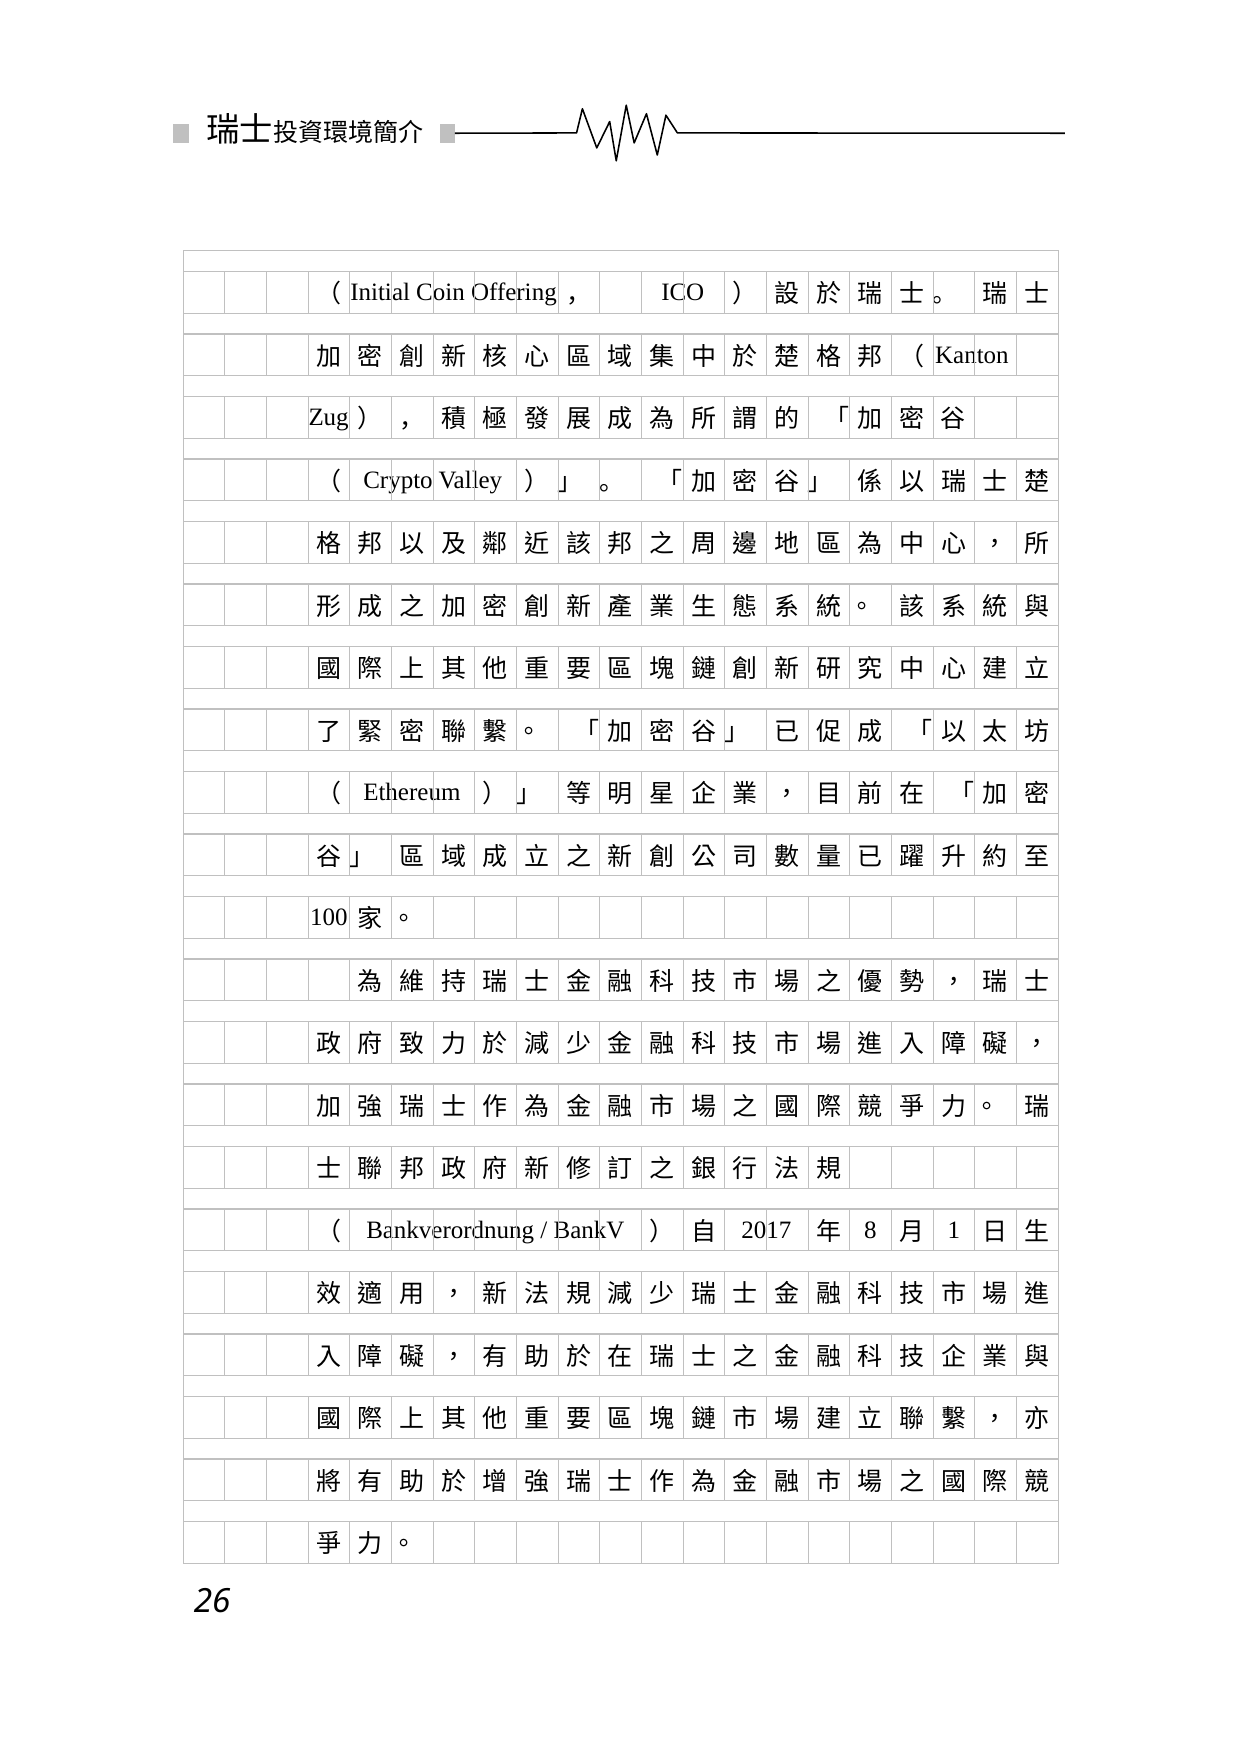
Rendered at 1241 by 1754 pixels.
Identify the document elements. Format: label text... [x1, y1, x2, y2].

text 為維持瑞士金融科技市場之優勢，瑞士政府致力於減少金融科技市場進入障礙，加強瑞士作為金融市場之國際競爭力。瑞士聯邦政府新修訂之銀行法規（Bankverordnung / BankV）自2017年8月1日生效適用，新法規減少瑞士金融科技市場進入障礙，有助於在瑞士之金融科技企業與國際上其他重要區塊鏈市場建立聯繫，亦將有助於增強瑞士作為金融市場之國際競爭力。 [281, 1126, 1058, 1146]
text 為維持瑞士金融科技市場之優勢，瑞士政府致力於減少金融科技市場進入障礙，加強瑞士作為金融市場之國際競爭力。瑞士聯邦政府新修訂之銀行法規（Bankverordnung / BankV）自2017年8月1日生效適用，新法規減少瑞士金融科技市場進入障礙，有助於在瑞士之金融科技企業與國際上其他重要區塊鏈市場建立聯繫，亦將有助於增強瑞士作為金融市場之國際競爭力。 [281, 1251, 1058, 1271]
text 為維持瑞士金融科技市場之優勢，瑞士政府致力於減少金融科技市場進入障礙，加強瑞士作為金融市場之國際競爭力。瑞士聯邦政府新修訂之銀行法規（Bankverordnung / BankV）自2017年8月1日生效適用，新法規減少瑞士金融科技市場進入障礙，有助於在瑞士之金融科技企業與國際上其他重要區塊鏈市場建立聯繫，亦將有助於增強瑞士作為金融市場之國際競爭力。 [281, 1064, 1058, 1083]
text 依據瑞士對外貿易及投資推廣協會（Switzerland Global Enterprise）資料，瑞士在區塊鏈（Blockchain）與加密貨幣（Cryptocurrency）等金融科技（Fintech）發展上被評比為提供最友善條件之歐洲國家。瑞士積極推動發展區塊鏈技術，已有數家首次代幣發行（Initial Coin Offering， ICO）設於瑞士。瑞士加密創新核心區域集中於楚格邦（Kanton Zug），積極發展成為所謂的「加密谷（Crypto Valley）」。「加密谷」係以瑞士楚格邦以及鄰近該邦之周邊地區為中心，所形成之加密創新產業生態系統。該系統與國際上其他重要區塊鏈創新研究中心建立了緊密聯繫。「加密谷」已促成「以太坊（Ethereum）」等明星企業，目前在「加密谷」區域成立之新創公司數量已躍升約至100家。 [281, 751, 1058, 771]
text 依據瑞士對外貿易及投資推廣協會（Switzerland Global Enterprise）資料，瑞士在區塊鏈（Blockchain）與加密貨幣（Cryptocurrency）等金融科技（Fintech）發展上被評比為提供最友善條件之歐洲國家。瑞士積極推動發展區塊鏈技術，已有數家首次代幣發行（Initial Coin Offering， ICO）設於瑞士。瑞士加密創新核心區域集中於楚格邦（Kanton Zug），積極發展成為所謂的「加密谷（Crypto Valley）」。「加密谷」係以瑞士楚格邦以及鄰近該邦之周邊地區為中心，所形成之加密創新產業生態系統。該系統與國際上其他重要區塊鏈創新研究中心建立了緊密聯繫。「加密谷」已促成「以太坊（Ethereum）」等明星企業，目前在「加密谷」區域成立之新創公司數量已躍升約至100家。 [281, 314, 1058, 333]
text 為維持瑞士金融科技市場之優勢，瑞士政府致力於減少金融科技市場進入障礙，加強瑞士作為金融市場之國際競爭力。瑞士聯邦政府新修訂之銀行法規（Bankverordnung / BankV）自2017年8月1日生效適用，新法規減少瑞士金融科技市場進入障礙，有助於在瑞士之金融科技企業與國際上其他重要區塊鏈市場建立聯繫，亦將有助於增強瑞士作為金融市場之國際競爭力。 [281, 1001, 1058, 1021]
text 依據瑞士對外貿易及投資推廣協會（Switzerland Global Enterprise）資料，瑞士在區塊鏈（Blockchain）與加密貨幣（Cryptocurrency）等金融科技（Fintech）發展上被評比為提供最友善條件之歐洲國家。瑞士積極推動發展區塊鏈技術，已有數家首次代幣發行（Initial Coin Offering， ICO）設於瑞士。瑞士加密創新核心區域集中於楚格邦（Kanton Zug），積極發展成為所謂的「加密谷（Crypto Valley）」。「加密谷」係以瑞士楚格邦以及鄰近該邦之周邊地區為中心，所形成之加密創新產業生態系統。該系統與國際上其他重要區塊鏈創新研究中心建立了緊密聯繫。「加密谷」已促成「以太坊（Ethereum）」等明星企業，目前在「加密谷」區域成立之新創公司數量已躍升約至100家。 [281, 251, 1058, 271]
text 依據瑞士對外貿易及投資推廣協會（Switzerland Global Enterprise）資料，瑞士在區塊鏈（Blockchain）與加密貨幣（Cryptocurrency）等金融科技（Fintech）發展上被評比為提供最友善條件之歐洲國家。瑞士積極推動發展區塊鏈技術，已有數家首次代幣發行（Initial Coin Offering， ICO）設於瑞士。瑞士加密創新核心區域集中於楚格邦（Kanton Zug），積極發展成為所謂的「加密谷（Crypto Valley）」。「加密谷」係以瑞士楚格邦以及鄰近該邦之周邊地區為中心，所形成之加密創新產業生態系統。該系統與國際上其他重要區塊鏈創新研究中心建立了緊密聯繫。「加密谷」已促成「以太坊（Ethereum）」等明星企業，目前在「加密谷」區域成立之新創公司數量已躍升約至100家。 [281, 876, 1058, 896]
text 依據瑞士對外貿易及投資推廣協會（Switzerland Global Enterprise）資料，瑞士在區塊鏈（Blockchain）與加密貨幣（Cryptocurrency）等金融科技（Fintech）發展上被評比為提供最友善條件之歐洲國家。瑞士積極推動發展區塊鏈技術，已有數家首次代幣發行（Initial Coin Offering， ICO）設於瑞士。瑞士加密創新核心區域集中於楚格邦（Kanton Zug），積極發展成為所謂的「加密谷（Crypto Valley）」。「加密谷」係以瑞士楚格邦以及鄰近該邦之周邊地區為中心，所形成之加密創新產業生態系統。該系統與國際上其他重要區塊鏈創新研究中心建立了緊密聯繫。「加密谷」已促成「以太坊（Ethereum）」等明星企業，目前在「加密谷」區域成立之新創公司數量已躍升約至100家。 [281, 376, 1058, 396]
text 為維持瑞士金融科技市場之優勢，瑞士政府致力於減少金融科技市場進入障礙，加強瑞士作為金融市場之國際競爭力。瑞士聯邦政府新修訂之銀行法規（Bankverordnung / BankV）自2017年8月1日生效適用，新法規減少瑞士金融科技市場進入障礙，有助於在瑞士之金融科技企業與國際上其他重要區塊鏈市場建立聯繫，亦將有助於增強瑞士作為金融市場之國際競爭力。 [281, 1439, 1058, 1458]
text 為維持瑞士金融科技市場之優勢，瑞士政府致力於減少金融科技市場進入障礙，加強瑞士作為金融市場之國際競爭力。瑞士聯邦政府新修訂之銀行法規（Bankverordnung / BankV）自2017年8月1日生效適用，新法規減少瑞士金融科技市場進入障礙，有助於在瑞士之金融科技企業與國際上其他重要區塊鏈市場建立聯繫，亦將有助於增強瑞士作為金融市場之國際競爭力。 [281, 1501, 1058, 1521]
text 依據瑞士對外貿易及投資推廣協會（Switzerland Global Enterprise）資料，瑞士在區塊鏈（Blockchain）與加密貨幣（Cryptocurrency）等金融科技（Fintech）發展上被評比為提供最友善條件之歐洲國家。瑞士積極推動發展區塊鏈技術，已有數家首次代幣發行（Initial Coin Offering， ICO）設於瑞士。瑞士加密創新核心區域集中於楚格邦（Kanton Zug），積極發展成為所謂的「加密谷（Crypto Valley）」。「加密谷」係以瑞士楚格邦以及鄰近該邦之周邊地區為中心，所形成之加密創新產業生態系統。該系統與國際上其他重要區塊鏈創新研究中心建立了緊密聯繫。「加密谷」已促成「以太坊（Ethereum）」等明星企業，目前在「加密谷」區域成立之新創公司數量已躍升約至100家。 [281, 689, 1058, 708]
text 為維持瑞士金融科技市場之優勢，瑞士政府致力於減少金融科技市場進入障礙，加強瑞士作為金融市場之國際競爭力。瑞士聯邦政府新修訂之銀行法規（Bankverordnung / BankV）自2017年8月1日生效適用，新法規減少瑞士金融科技市場進入障礙，有助於在瑞士之金融科技企業與國際上其他重要區塊鏈市場建立聯繫，亦將有助於增強瑞士作為金融市場之國際競爭力。 [281, 1376, 1058, 1396]
text 為維持瑞士金融科技市場之優勢，瑞士政府致力於減少金融科技市場進入障礙，加強瑞士作為金融市場之國際競爭力。瑞士聯邦政府新修訂之銀行法規（Bankverordnung / BankV）自2017年8月1日生效適用，新法規減少瑞士金融科技市場進入障礙，有助於在瑞士之金融科技企業與國際上其他重要區塊鏈市場建立聯繫，亦將有助於增強瑞士作為金融市場之國際競爭力。 [281, 1314, 1058, 1333]
text 為維持瑞士金融科技市場之優勢，瑞士政府致力於減少金融科技市場進入障礙，加強瑞士作為金融市場之國際競爭力。瑞士聯邦政府新修訂之銀行法規（Bankverordnung / BankV）自2017年8月1日生效適用，新法規減少瑞士金融科技市場進入障礙，有助於在瑞士之金融科技企業與國際上其他重要區塊鏈市場建立聯繫，亦將有助於增強瑞士作為金融市場之國際競爭力。 [281, 1189, 1058, 1208]
text 依據瑞士對外貿易及投資推廣協會（Switzerland Global Enterprise）資料，瑞士在區塊鏈（Blockchain）與加密貨幣（Cryptocurrency）等金融科技（Fintech）發展上被評比為提供最友善條件之歐洲國家。瑞士積極推動發展區塊鏈技術，已有數家首次代幣發行（Initial Coin Offering， ICO）設於瑞士。瑞士加密創新核心區域集中於楚格邦（Kanton Zug），積極發展成為所謂的「加密谷（Crypto Valley）」。「加密谷」係以瑞士楚格邦以及鄰近該邦之周邊地區為中心，所形成之加密創新產業生態系統。該系統與國際上其他重要區塊鏈創新研究中心建立了緊密聯繫。「加密谷」已促成「以太坊（Ethereum）」等明星企業，目前在「加密谷」區域成立之新創公司數量已躍升約至100家。 [281, 439, 1058, 458]
text 依據瑞士對外貿易及投資推廣協會（Switzerland Global Enterprise）資料，瑞士在區塊鏈（Blockchain）與加密貨幣（Cryptocurrency）等金融科技（Fintech）發展上被評比為提供最友善條件之歐洲國家。瑞士積極推動發展區塊鏈技術，已有數家首次代幣發行（Initial Coin Offering， ICO）設於瑞士。瑞士加密創新核心區域集中於楚格邦（Kanton Zug），積極發展成為所謂的「加密谷（Crypto Valley）」。「加密谷」係以瑞士楚格邦以及鄰近該邦之周邊地區為中心，所形成之加密創新產業生態系統。該系統與國際上其他重要區塊鏈創新研究中心建立了緊密聯繫。「加密谷」已促成「以太坊（Ethereum）」等明星企業，目前在「加密谷」區域成立之新創公司數量已躍升約至100家。 [281, 626, 1058, 646]
text 為維持瑞士金融科技市場之優勢，瑞士政府致力於減少金融科技市場進入障礙，加強瑞士作為金融市場之國際競爭力。瑞士聯邦政府新修訂之銀行法規（Bankverordnung / BankV）自2017年8月1日生效適用，新法規減少瑞士金融科技市場進入障礙，有助於在瑞士之金融科技企業與國際上其他重要區塊鏈市場建立聯繫，亦將有助於增強瑞士作為金融市場之國際競爭力。 [281, 939, 1058, 958]
text 依據瑞士對外貿易及投資推廣協會（Switzerland Global Enterprise）資料，瑞士在區塊鏈（Blockchain）與加密貨幣（Cryptocurrency）等金融科技（Fintech）發展上被評比為提供最友善條件之歐洲國家。瑞士積極推動發展區塊鏈技術，已有數家首次代幣發行（Initial Coin Offering， ICO）設於瑞士。瑞士加密創新核心區域集中於楚格邦（Kanton Zug），積極發展成為所謂的「加密谷（Crypto Valley）」。「加密谷」係以瑞士楚格邦以及鄰近該邦之周邊地區為中心，所形成之加密創新產業生態系統。該系統與國際上其他重要區塊鏈創新研究中心建立了緊密聯繫。「加密谷」已促成「以太坊（Ethereum）」等明星企業，目前在「加密谷」區域成立之新創公司數量已躍升約至100家。 [281, 564, 1058, 583]
text 依據瑞士對外貿易及投資推廣協會（Switzerland Global Enterprise）資料，瑞士在區塊鏈（Blockchain）與加密貨幣（Cryptocurrency）等金融科技（Fintech）發展上被評比為提供最友善條件之歐洲國家。瑞士積極推動發展區塊鏈技術，已有數家首次代幣發行（Initial Coin Offering， ICO）設於瑞士。瑞士加密創新核心區域集中於楚格邦（Kanton Zug），積極發展成為所謂的「加密谷（Crypto Valley）」。「加密谷」係以瑞士楚格邦以及鄰近該邦之周邊地區為中心，所形成之加密創新產業生態系統。該系統與國際上其他重要區塊鏈創新研究中心建立了緊密聯繫。「加密谷」已促成「以太坊（Ethereum）」等明星企業，目前在「加密谷」區域成立之新創公司數量已躍升約至100家。 [281, 814, 1058, 833]
text 依據瑞士對外貿易及投資推廣協會（Switzerland Global Enterprise）資料，瑞士在區塊鏈（Blockchain）與加密貨幣（Cryptocurrency）等金融科技（Fintech）發展上被評比為提供最友善條件之歐洲國家。瑞士積極推動發展區塊鏈技術，已有數家首次代幣發行（Initial Coin Offering， ICO）設於瑞士。瑞士加密創新核心區域集中於楚格邦（Kanton Zug），積極發展成為所謂的「加密谷（Crypto Valley）」。「加密谷」係以瑞士楚格邦以及鄰近該邦之周邊地區為中心，所形成之加密創新產業生態系統。該系統與國際上其他重要區塊鏈創新研究中心建立了緊密聯繫。「加密谷」已促成「以太坊（Ethereum）」等明星企業，目前在「加密谷」區域成立之新創公司數量已躍升約至100家。 [281, 501, 1058, 521]
